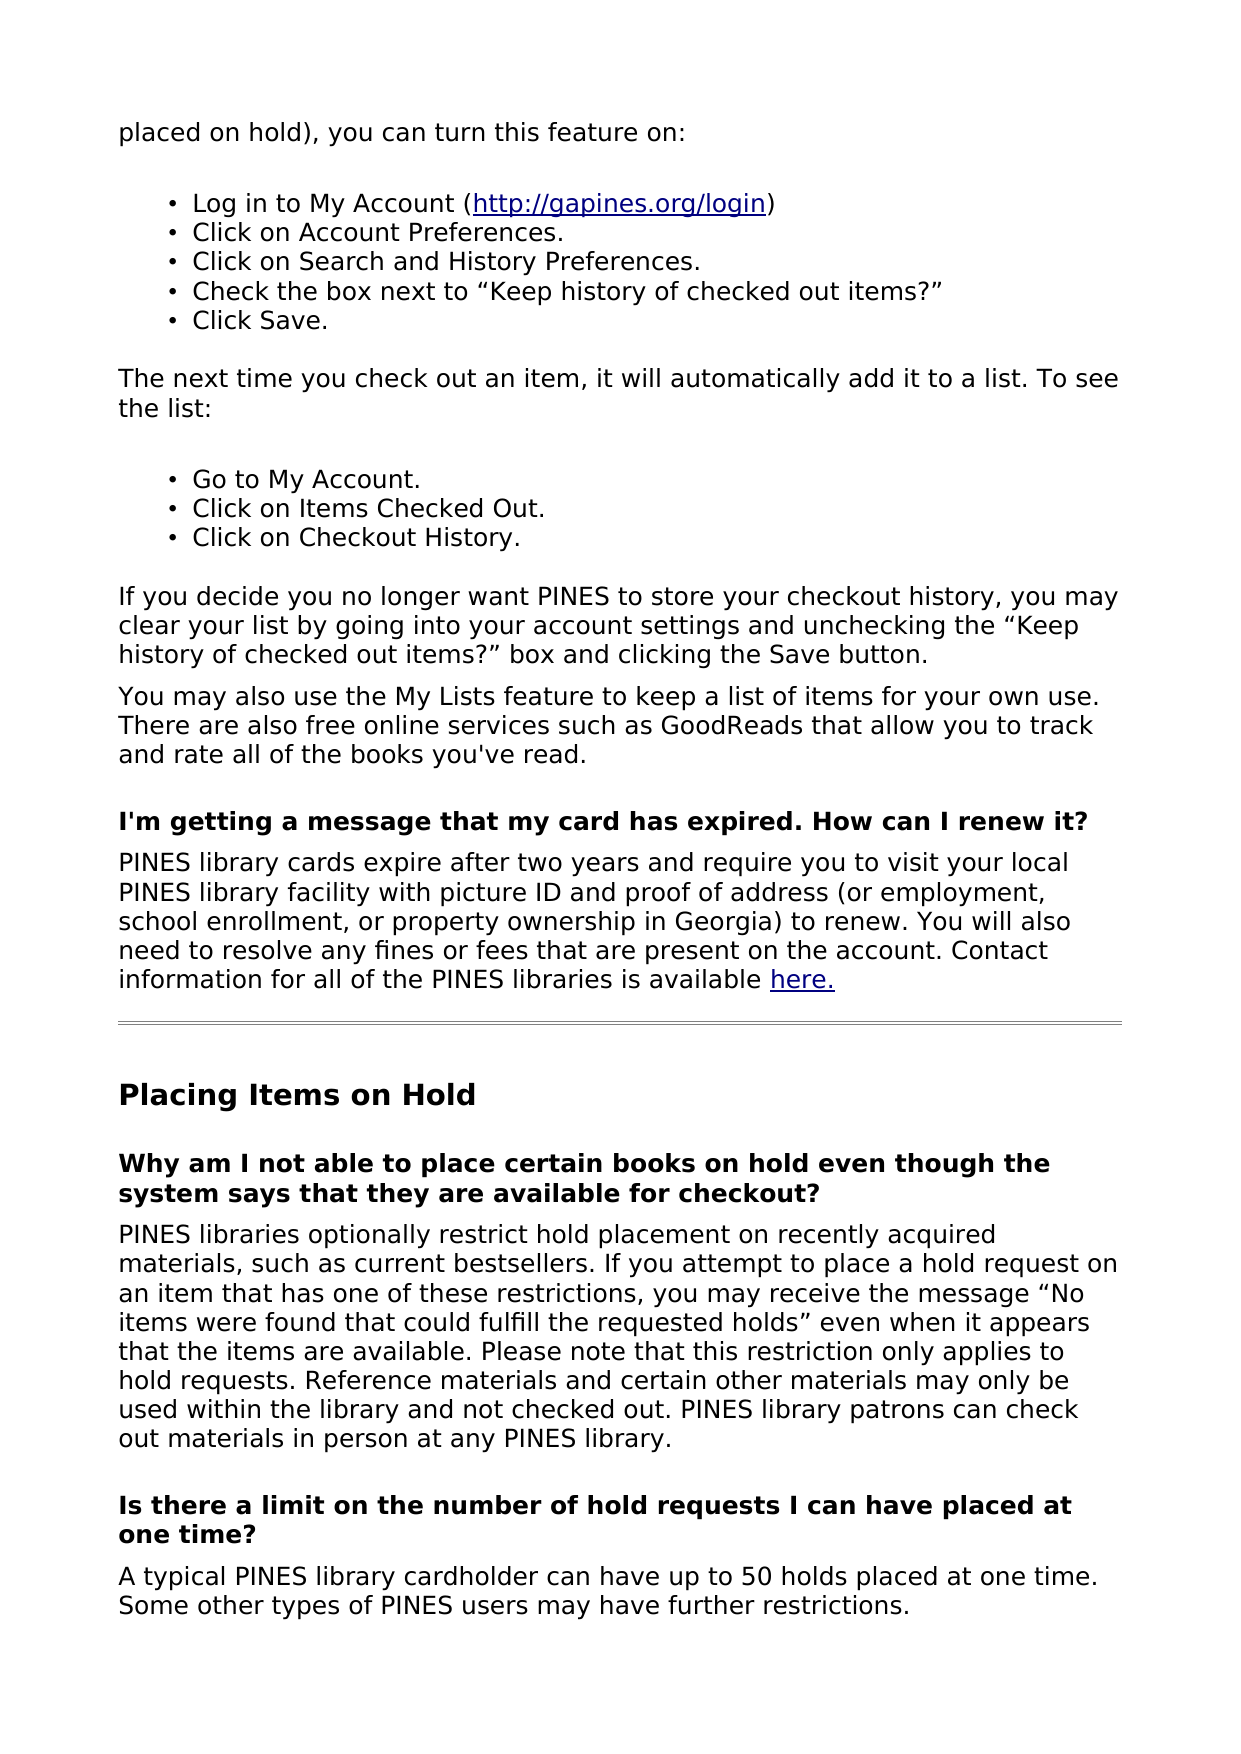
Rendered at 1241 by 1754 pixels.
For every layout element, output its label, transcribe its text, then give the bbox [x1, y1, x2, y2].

list Click Save. [177, 306, 1122, 335]
list Click on Search and History Preferences. [177, 248, 1122, 277]
list Click on Checkout History. [177, 523, 1122, 552]
list Click on Account Preferences. [177, 218, 1122, 248]
text You may also use the My Lists feature to keep a list of items for your own use. There are also free online services such as GoodReads that allow you to track and rate all of the books you've read. [118, 682, 1122, 769]
text PINES library cards expire after two years and require you to visit your local PINES library facility with picture ID and proof of address (or employment, school enrollment, or property ownership in Georgia) to renew. You will also need to resolve any fines or fees that are present on the account. Contact information for all of the PINES libraries is available here. [118, 848, 1122, 994]
list Log in to My Account (http://gapines.org/login) [177, 189, 1122, 218]
text placed on hold), you can turn this feature on: [118, 118, 1122, 147]
text If you decide you no longer want PINES to store your checkout history, you may clear your list by going into your account settings and unchecking the “Keep history of checked out items?” box and clicking the Save button. [118, 582, 1122, 669]
list Check the box next to “Keep history of checked out items?” [177, 277, 1122, 306]
text PINES libraries optionally restrict hold placement on recently acquired materials, such as current bestsellers. If you attempt to place a hold request on an item that has one of these restrictions, you may receive the message “No items were found that could fulfill the requested holds” even when it appears that the items are available. Please note that this restriction only applies to hold requests. Reference materials and certain other materials may only be used within the library and not checked out. PINES library patrons can check out materials in person at any PINES library. [118, 1221, 1122, 1454]
list Go to My Account. [177, 465, 1122, 494]
subtitle Is there a limit on the number of hold requests I can have placed at one time? [118, 1491, 1122, 1550]
text The next time you check out an item, it will automatically add it to a list. To see the list: [118, 364, 1122, 423]
text A typical PINES library cardholder can have up to 50 holds placed at one time. Some other types of PINES users may have further restrictions. [118, 1562, 1122, 1621]
subtitle I'm getting a message that my card has expired. How can I renew it? [118, 807, 1122, 836]
list Click on Items Checked Out. [177, 494, 1122, 523]
subtitle Placing Items on Hold [118, 1078, 1122, 1112]
subtitle Why am I not able to place certain books on hold even though the system says that they are available for checkout? [118, 1150, 1122, 1208]
